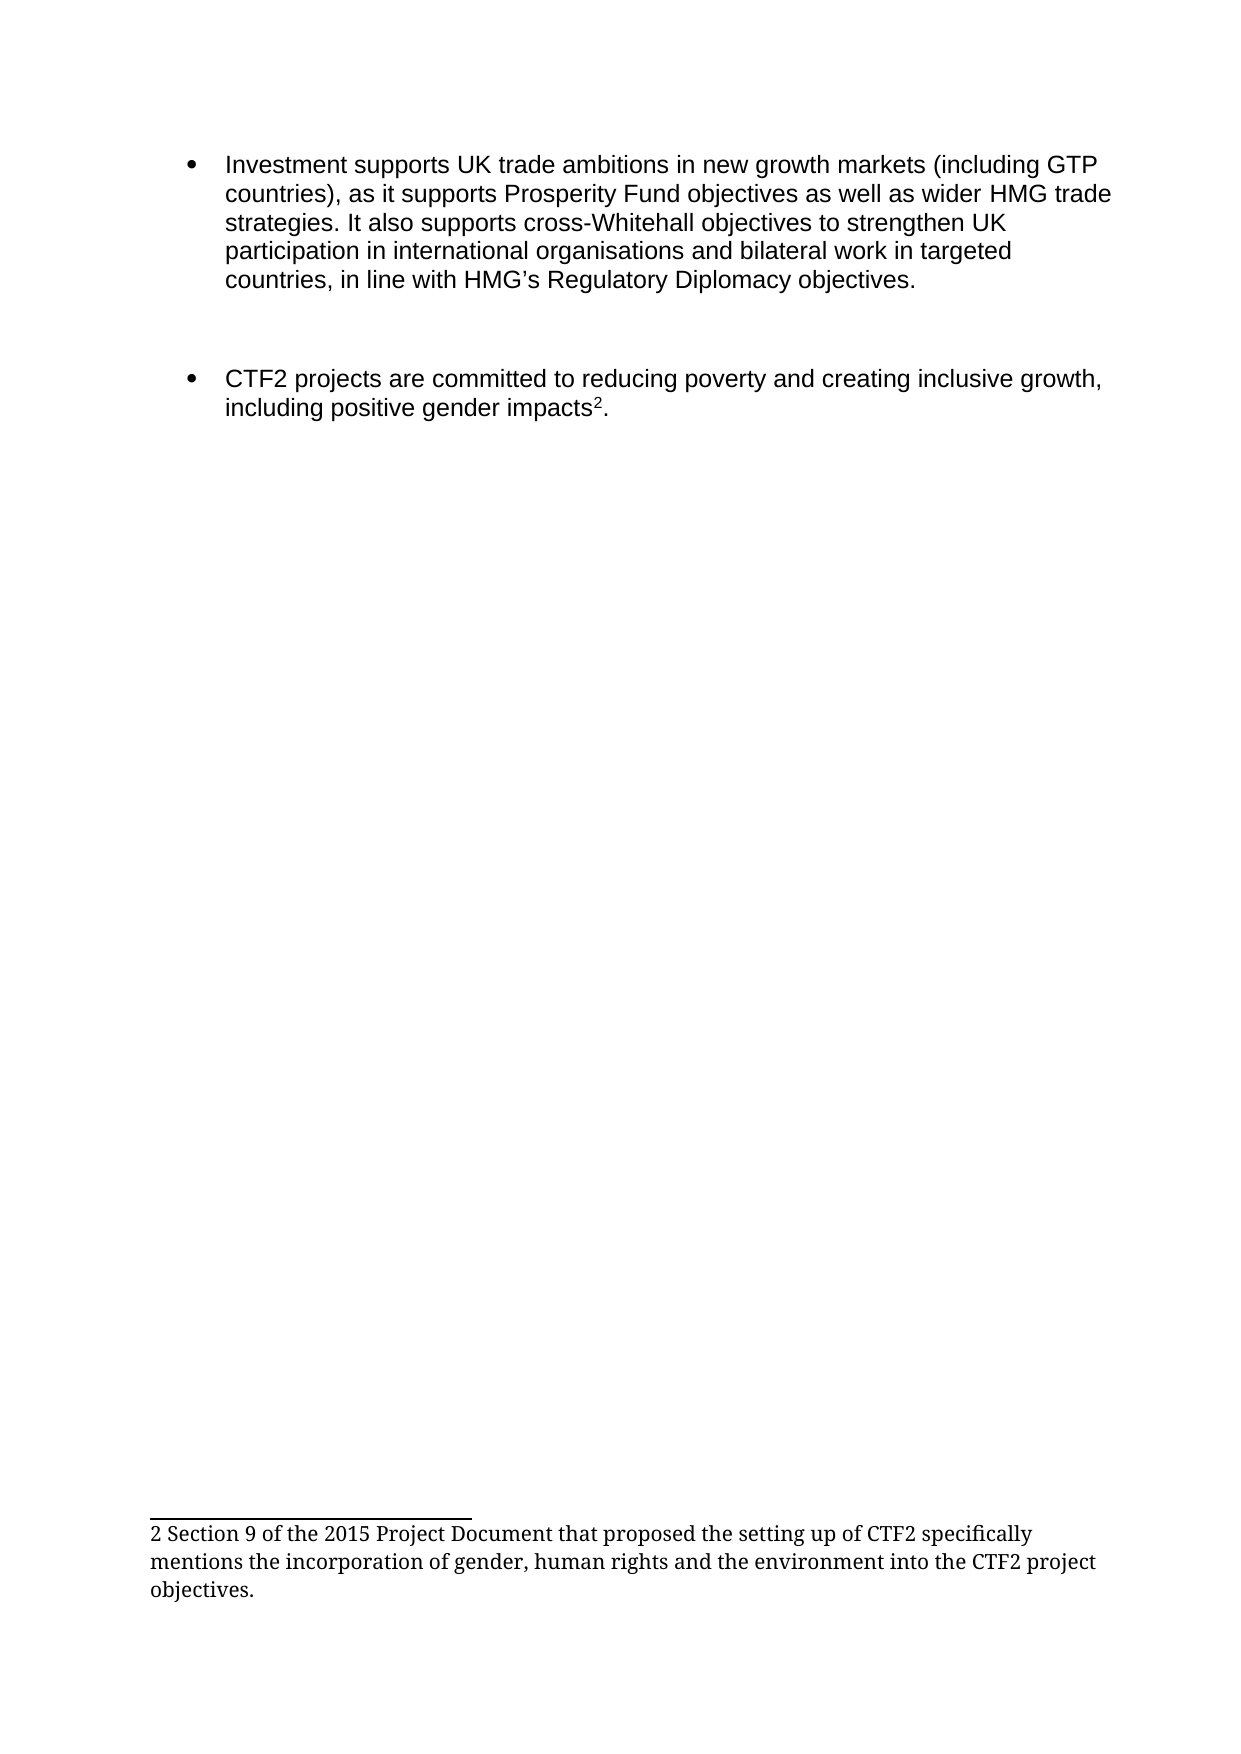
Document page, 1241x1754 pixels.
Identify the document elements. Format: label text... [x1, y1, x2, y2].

list Investment supports UK trade ambitions in new growth markets (including GTP countries), as it supports Prosperity Fund objectives as well as wider HMG trade strategies. It also supports cross-Whitehall objectives to strengthen UK participation in international organisations and bilateral work in targeted countries, in line with HMG’s Regulatory Diplomacy objectives. [187, 150, 1122, 294]
list CTF2 projects are committed to reducing poverty and creating inclusive growth, including positive gender impacts. [187, 364, 1122, 422]
list Section 9 of the 2015 Project Document that proposed the setting up of CTF2 specifically mentions the incorporation of gender, human rights and the environment into the CTF2 project objectives. [150, 1519, 1122, 1604]
